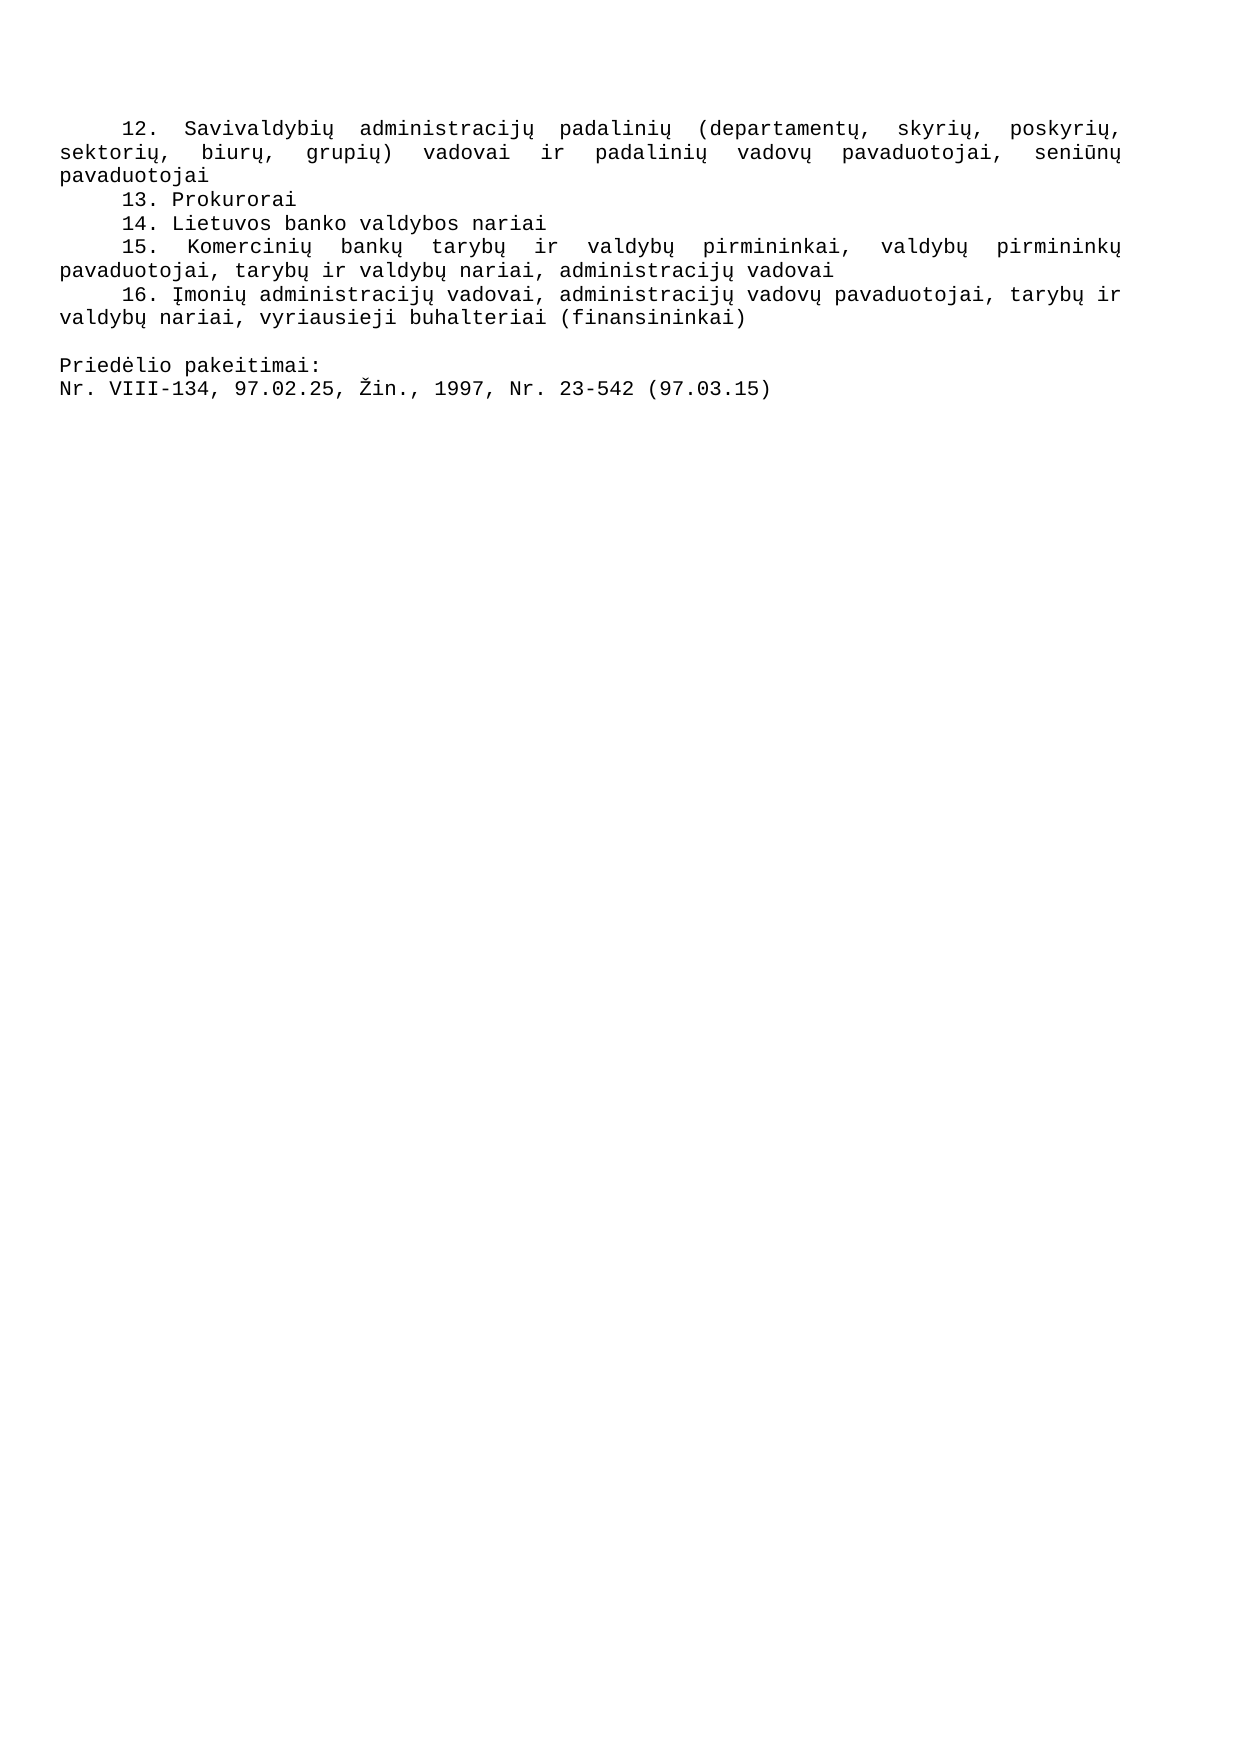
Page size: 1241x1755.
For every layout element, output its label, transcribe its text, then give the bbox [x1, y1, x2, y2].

text 12. Savivaldybių administracijų padalinių (departamentų, skyrių, poskyrių, sektorių, biurų, grupių) vadovai ir padalinių vadovų pavaduotojai, seniūnų pavaduotojai [59, 118, 1122, 189]
text 16. Įmonių administracijų vadovai, administracijų vadovų pavaduotojai, tarybų ir valdybų nariai, vyriausieji buhalteriai (finansininkai) [59, 284, 1122, 331]
text Nr. VIII-134, 97.02.25, Žin., 1997, Nr. 23-542 (97.03.15) [59, 378, 1122, 402]
text 13. Prokurorai [59, 189, 1122, 213]
text Priedėlio pakeitimai: [59, 354, 1122, 378]
text 15. Komercinių bankų tarybų ir valdybų pirmininkai, valdybų pirmininkų pavaduotojai, tarybų ir valdybų nariai, administracijų vadovai [59, 236, 1122, 284]
text 14. Lietuvos banko valdybos nariai [59, 213, 1122, 236]
